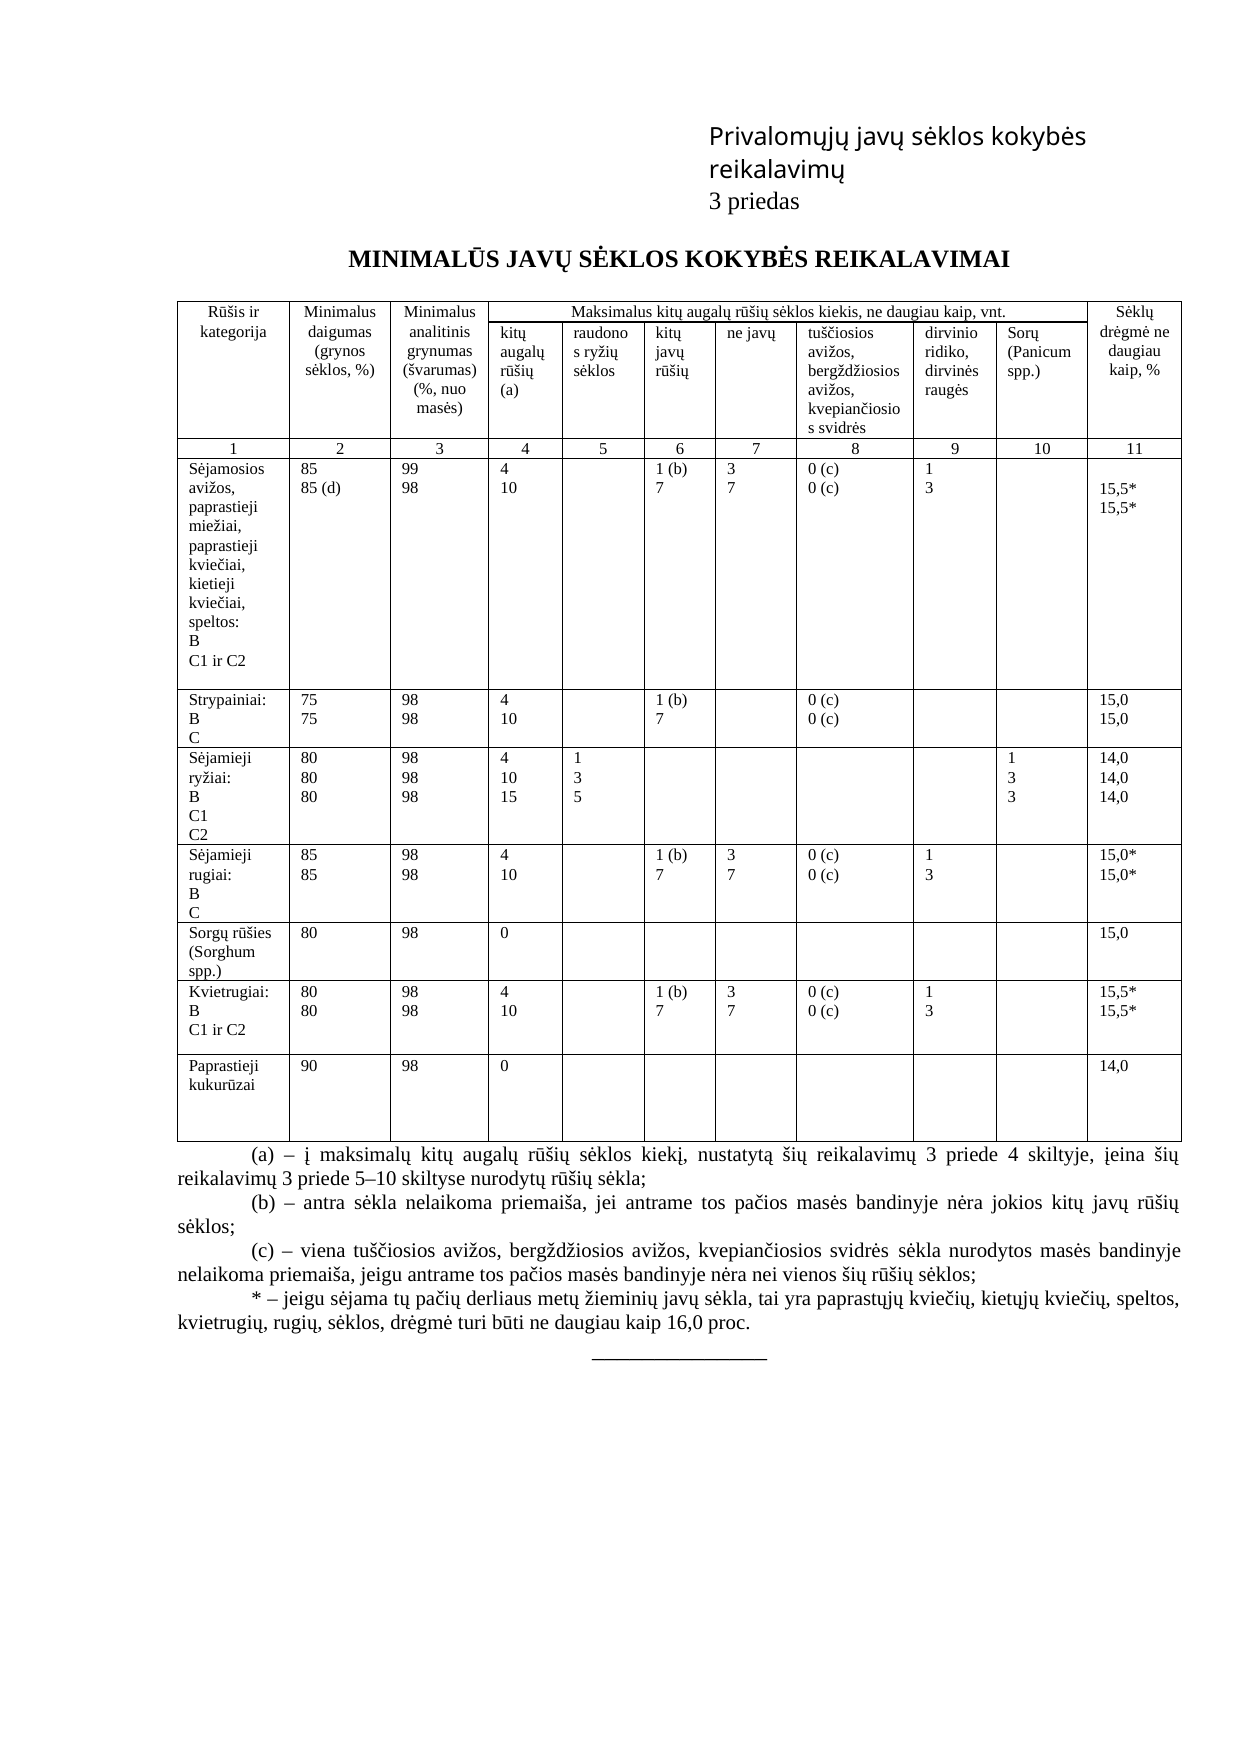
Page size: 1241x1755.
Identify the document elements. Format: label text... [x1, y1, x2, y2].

table_cell [997, 845, 1087, 922]
table_cell 1 3 [914, 845, 996, 922]
table_cell [914, 748, 996, 844]
table_cell [997, 981, 1087, 1054]
table_cell 4 [489, 439, 562, 458]
table_cell [563, 981, 644, 1054]
table_cell [563, 459, 644, 689]
table_header Minimalus analitinis grynumas (švarumas) (%, nuo masės) [391, 302, 488, 437]
table_cell [563, 923, 644, 980]
table_cell 0 [489, 1055, 562, 1141]
table_cell 10 [997, 439, 1087, 458]
table_cell 15,5* 15,5* [1088, 478, 1181, 689]
table_cell 1 3 5 [563, 748, 644, 844]
table_header Minimalus daigumas (grynos sėklos, %) [290, 302, 390, 437]
table_cell 1 3 [914, 459, 996, 689]
table_cell 98 98 [391, 981, 488, 1054]
table_cell [797, 1055, 913, 1141]
table_cell 5 [563, 439, 644, 458]
table_cell 0 [489, 923, 562, 980]
table_cell 15,0 15,0 [1088, 690, 1181, 747]
table_cell [716, 690, 796, 747]
text 3 priedas [177, 186, 1181, 215]
table_cell 3 7 [716, 845, 796, 922]
table_cell raudonos ryžių sėklos [563, 323, 644, 437]
table_cell 0 (c) 0 (c) [797, 459, 913, 689]
table_cell [645, 923, 715, 980]
table_cell [914, 690, 996, 747]
table_cell 14,0 14,0 14,0 [1088, 748, 1181, 844]
table_cell [645, 748, 715, 844]
table_cell 9 [914, 439, 996, 458]
table_cell Sorgų rūšies (Sorghum spp.) [178, 923, 289, 980]
table_cell 98 [391, 1055, 488, 1141]
table_cell 14,0 [1088, 1055, 1181, 1141]
table_cell 90 [290, 1055, 390, 1141]
table_cell 98 98 [391, 690, 488, 747]
table_cell 1 (b) 7 [645, 459, 715, 689]
table_cell ne javų [716, 323, 796, 437]
table_cell 1 3 3 [997, 748, 1087, 844]
table_cell 1 [178, 439, 289, 458]
table_cell [716, 748, 796, 844]
table_cell Paprastieji kukurūzai [178, 1055, 289, 1141]
table_cell 85 85 (d) [290, 459, 390, 689]
table_cell 11 [1088, 439, 1181, 458]
table_cell [914, 923, 996, 980]
table_cell [716, 923, 796, 980]
table_cell [1088, 459, 1181, 478]
table_cell 6 [645, 439, 715, 458]
table_cell 8 [797, 439, 913, 458]
table_cell 15,5* 15,5* [1088, 981, 1181, 1054]
table_cell [914, 1055, 996, 1141]
text (a) – į maksimalų kitų augalų rūšių sėklos kiekį, nustatytą šių reikalavimų 3 priede 4 skiltyje, įeina šių reikalavimų 3 priede 5–10 skiltyse nurodytų rūšių sėkla; [177, 1142, 1181, 1190]
table_header Sėklų drėgmė ne daugiau kaip, % [1088, 302, 1181, 437]
table_cell [797, 923, 913, 980]
text (c) – viena tuščiosios avižos, bergždžiosios avižos, kvepiančiosios svidrės sėkla nurodytos masės bandinyje nelaikoma priemaiša, jeigu antrame tos pačios masės bandinyje nėra nei vienos šių rūšių sėklos; [177, 1238, 1181, 1286]
table_cell 0 (c) 0 (c) [797, 981, 913, 1054]
table_cell [716, 1055, 796, 1141]
table_cell 99 98 [391, 459, 488, 689]
table_cell 3 [391, 439, 488, 458]
table_cell 1 (b) 7 [645, 981, 715, 1054]
table_cell 1 (b) 7 [645, 690, 715, 747]
table_cell kitų augalų rūšių (a) [489, 323, 562, 437]
table_cell kitų javų rūšių [645, 323, 715, 437]
table_cell 4 10 [489, 690, 562, 747]
table_cell [563, 1055, 644, 1141]
table_cell [645, 1055, 715, 1141]
table_cell 3 7 [716, 981, 796, 1054]
table_cell 15,0* 15,0* [1088, 845, 1181, 922]
table_cell 80 80 [290, 981, 390, 1054]
text (b) – antra sėkla nelaikoma priemaiša, jei antrame tos pačios masės bandinyje nėra jokios kitų javų rūšių sėklos; [177, 1190, 1181, 1238]
table_cell Sėjamieji ryžiai: B C1 C2 [178, 748, 289, 844]
table_cell [997, 923, 1087, 980]
table_cell Sėjamosios avižos, paprastieji miežiai, paprastieji kviečiai, kietieji kviečiai, speltos: B C1 ir C2 [178, 459, 289, 689]
table_cell 4 10 15 [489, 748, 562, 844]
table_cell Strypainiai: B C [178, 690, 289, 747]
table_cell Sėjamieji rugiai: B C [178, 845, 289, 922]
table_cell [997, 690, 1087, 747]
table_cell 0 (c) 0 (c) [797, 845, 913, 922]
table_cell 80 80 80 [290, 748, 390, 844]
table_cell dirvinio ridiko, dirvinės raugės [914, 323, 996, 437]
table_cell 3 7 [716, 459, 796, 689]
table_cell 4 10 [489, 981, 562, 1054]
table_cell 98 98 98 [391, 748, 488, 844]
text * – jeigu sėjama tų pačių derliaus metų žieminių javų sėkla, tai yra paprastųjų kviečių, kietųjų kviečių, speltos, kvietrugių, rugių, sėklos, drėgmė turi būti ne daugiau kaip 16,0 proc. [177, 1286, 1181, 1334]
table_cell [563, 690, 644, 747]
table_cell 4 10 [489, 845, 562, 922]
table_cell tuščiosios avižos, bergždžiosios avižos, kvepiančiosios svidrės [797, 323, 913, 437]
table_cell 85 85 [290, 845, 390, 922]
text Privalomųjų javų sėklos kokybės reikalavimų [709, 118, 1181, 186]
table_cell 98 98 [391, 845, 488, 922]
text MINIMALŪS JAVŲ SĖKLOS KOKYBĖS REIKALAVIMAI [177, 244, 1181, 272]
text ______________ [177, 1334, 1181, 1363]
table_cell [563, 845, 644, 922]
table_header Rūšis ir kategorija [178, 302, 289, 437]
table_header Maksimalus kitų augalų rūšių sėklos kiekis, ne daugiau kaip, vnt. [489, 302, 1087, 321]
table_cell Kvietrugiai: B C1 ir C2 [178, 981, 289, 1054]
table_cell 1 3 [914, 981, 996, 1054]
table_cell 4 10 [489, 459, 562, 689]
table_cell 80 [290, 923, 390, 980]
table_cell Sorų (Panicum spp.) [997, 323, 1087, 437]
table_cell 0 (c) 0 (c) [797, 690, 913, 747]
table_cell [797, 748, 913, 844]
table_cell 15,0 [1088, 923, 1181, 980]
table_cell 7 [716, 439, 796, 458]
table_cell 1 (b) 7 [645, 845, 715, 922]
table_cell 98 [391, 923, 488, 980]
table_cell 2 [290, 439, 390, 458]
table_cell [997, 1055, 1087, 1141]
table_cell 75 75 [290, 690, 390, 747]
table_cell [997, 459, 1087, 689]
